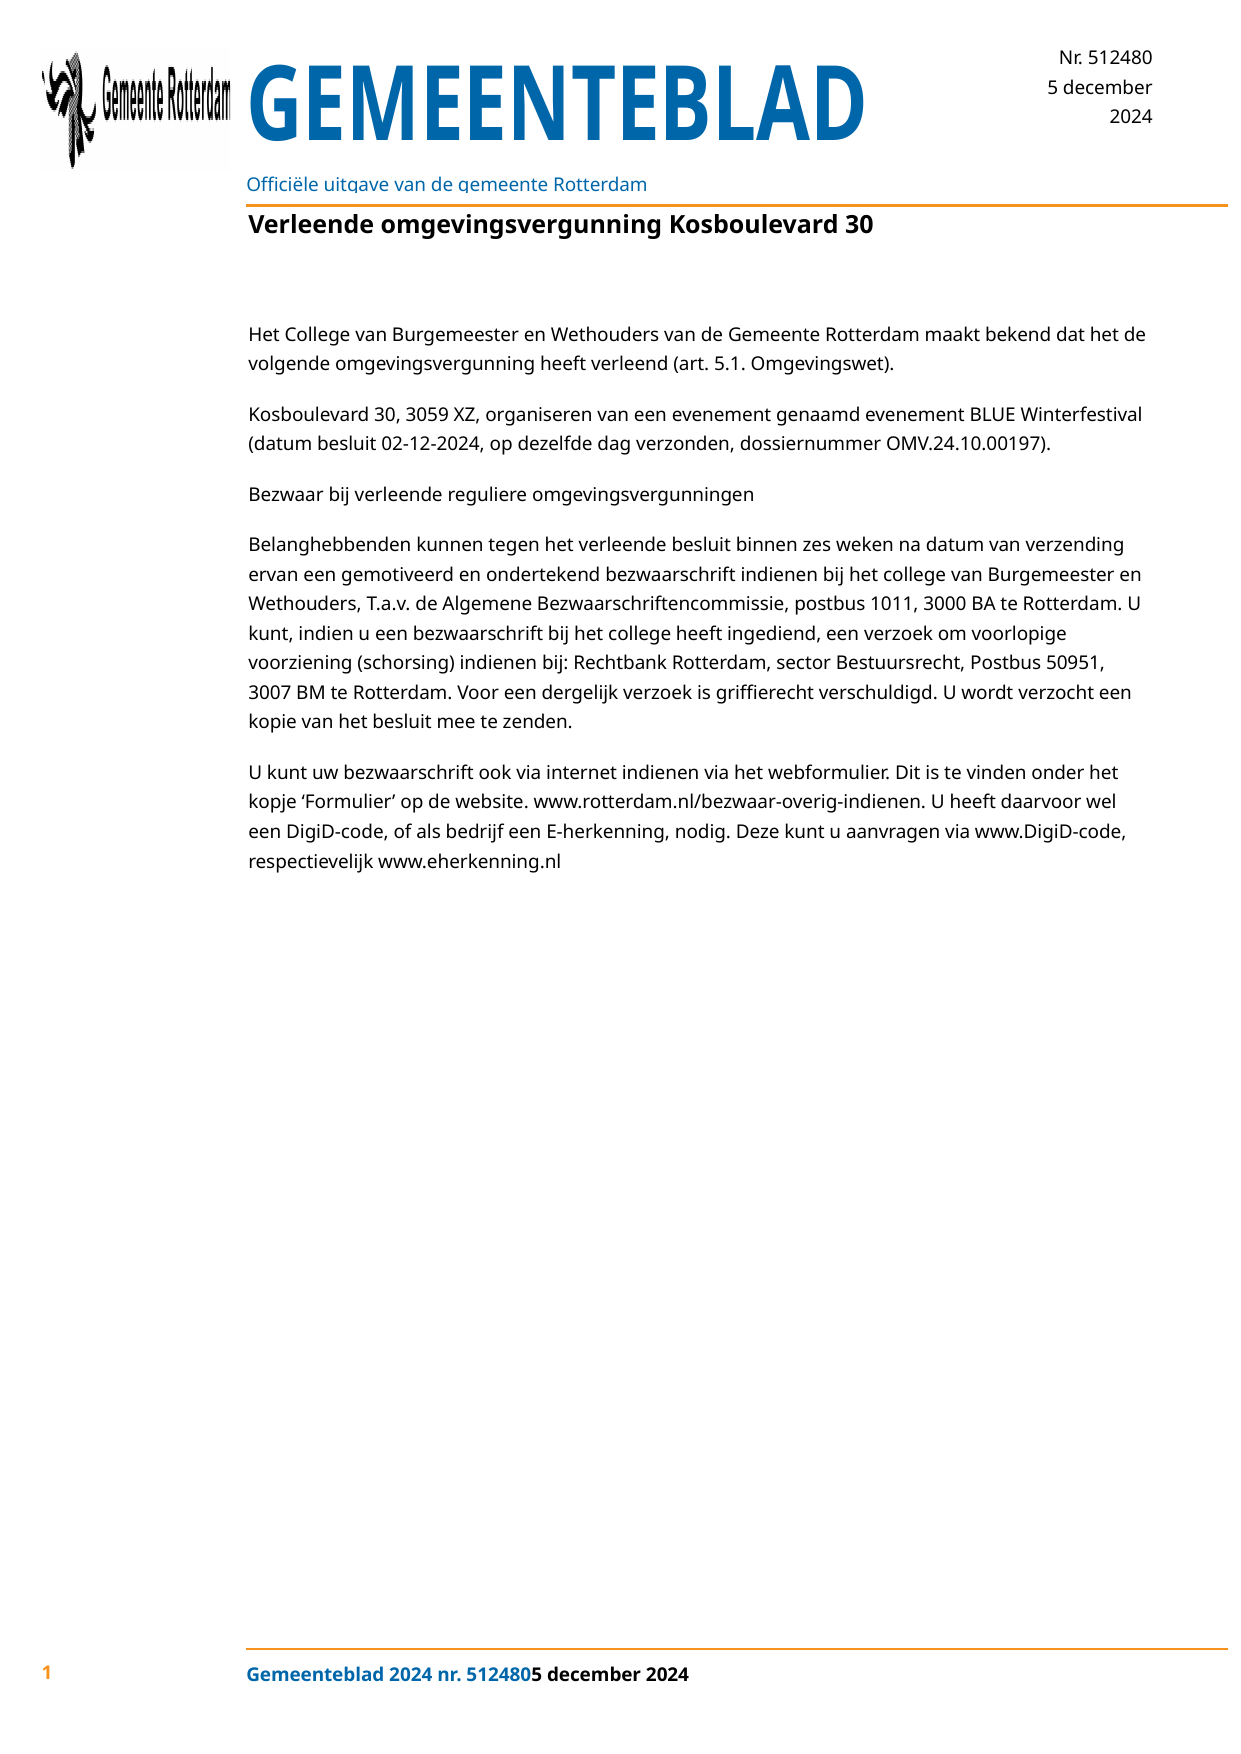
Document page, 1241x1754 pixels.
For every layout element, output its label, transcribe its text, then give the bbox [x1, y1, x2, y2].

picture [41, 47, 231, 172]
text Het College van Burgemeester en Wethouders van de Gemeente Rotterdam maakt bekend dat het de volgende omgevingsvergunning heeft verleend (art. 5.1. Omgevingswet). [248, 321, 1152, 376]
text Belanghebbenden kunnen tegen het verleende besluit binnen zes weken na datum van verzending ervan een gemotiveerd en ondertekend bezwaarschrift indienen bij het college van Burgemeester en Wethouders, T.a.v. de Algemene Bezwaarschriftencommissie, postbus 1011, 3000 BA te Rotterdam. U kunt, indien u een bezwaarschrift bij het college heeft ingediend, een verzoek om voorlopige voorziening (schorsing) indienen bij: Rechtbank Rotterdam, sector Bestuursrecht, Postbus 50951, 3007 BM te Rotterdam. Voor een dergelijk verzoek is griffierecht verschuldigd. U wordt verzocht een kopie van het besluit mee te zenden. [248, 531, 1152, 734]
text Verleende omgevingsvergunning Kosboulevard 30 [248, 207, 1152, 241]
text Bezwaar bij verleende reguliere omgevingsvergunningen [248, 481, 1152, 506]
text U kunt uw bezwaarschrift ook via internet indienen via het webformulier. Dit is te vinden onder het kopje ‘Formulier’ op de website. www.rotterdam.nl/bezwaar-overig-indienen. U heeft daarvoor wel een DigiD-code, of als bedrijf een E-herkenning, nodig. Deze kunt u aanvragen via www.DigiD-code, respectievelijk www.eherkenning.nl [248, 759, 1152, 873]
text Kosboulevard 30, 3059 XZ, organiseren van een evenement genaamd evenement BLUE Winterfestival (datum besluit 02-12-2024, op dezelfde dag verzonden, dossiernummer OMV.24.10.00197). [248, 401, 1152, 456]
